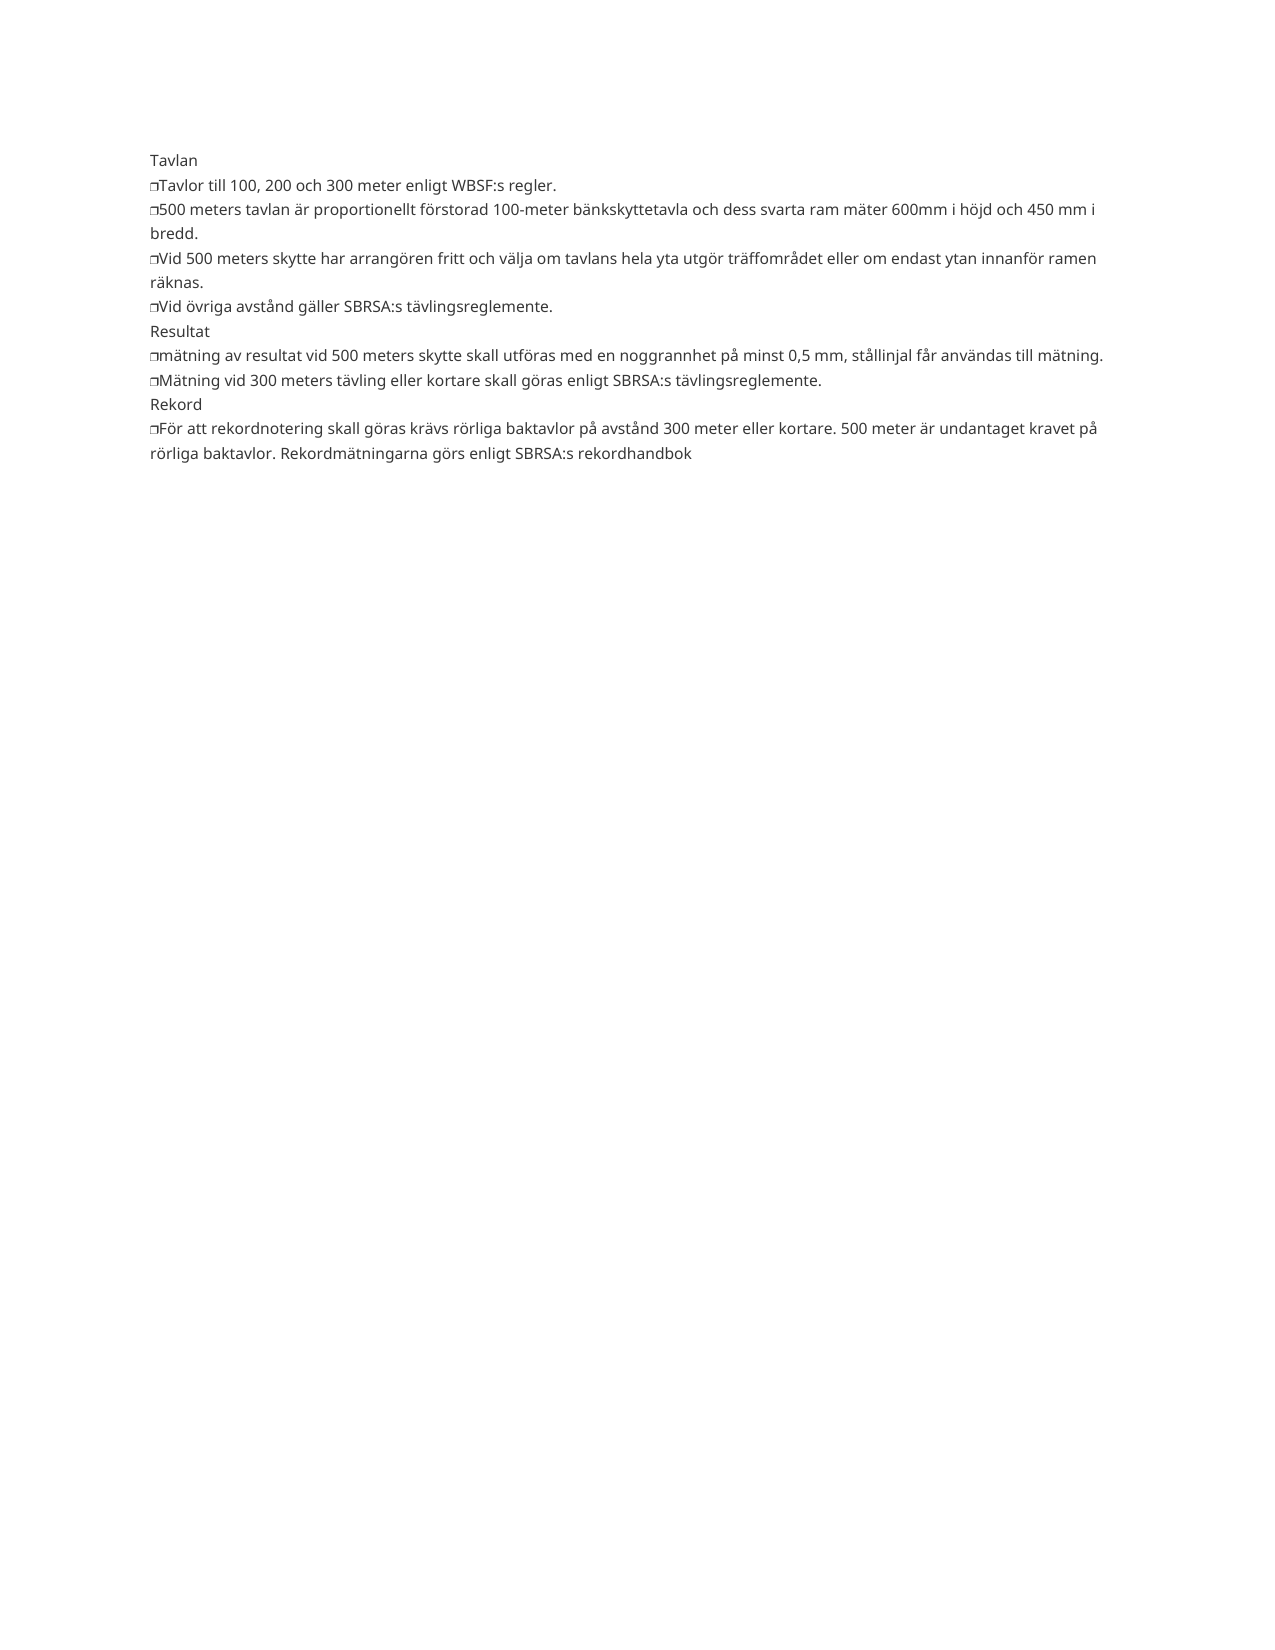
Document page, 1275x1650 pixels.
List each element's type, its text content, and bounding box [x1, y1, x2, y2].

list 500 meters tavlan är proportionellt förstorad 100-meter bänkskyttetavla och dess svarta ram mäter 600mm i höjd och 450 mm i bredd. [150, 199, 1125, 244]
list Tavlor till 100, 200 och 300 meter enligt WBSF:s regler. [150, 174, 1125, 196]
list Vid övriga avstånd gäller SBRSA:s tävlingsreglemente. [150, 296, 1125, 317]
list Vid 500 meters skytte har arrangören fritt och välja om tavlans hela yta utgör träffområdet eller om endast ytan innanför ramen räknas. [150, 247, 1125, 293]
text Rekord [150, 394, 1125, 415]
text Resultat [150, 321, 1125, 342]
list Mätning vid 300 meters tävling eller kortare skall göras enligt SBRSA:s tävlingsreglemente. [150, 369, 1125, 391]
list mätning av resultat vid 500 meters skytte skall utföras med en noggrannhet på minst 0,5 mm, stållinjal får användas till mätning. [150, 345, 1125, 366]
list För att rekordnotering skall göras krävs rörliga baktavlor på avstånd 300 meter eller kortare. 500 meter är undantaget kravet på rörliga baktavlor. Rekordmätningarna görs enligt SBRSA:s rekordhandbok [150, 418, 1125, 464]
text Tavlan [150, 150, 1125, 171]
